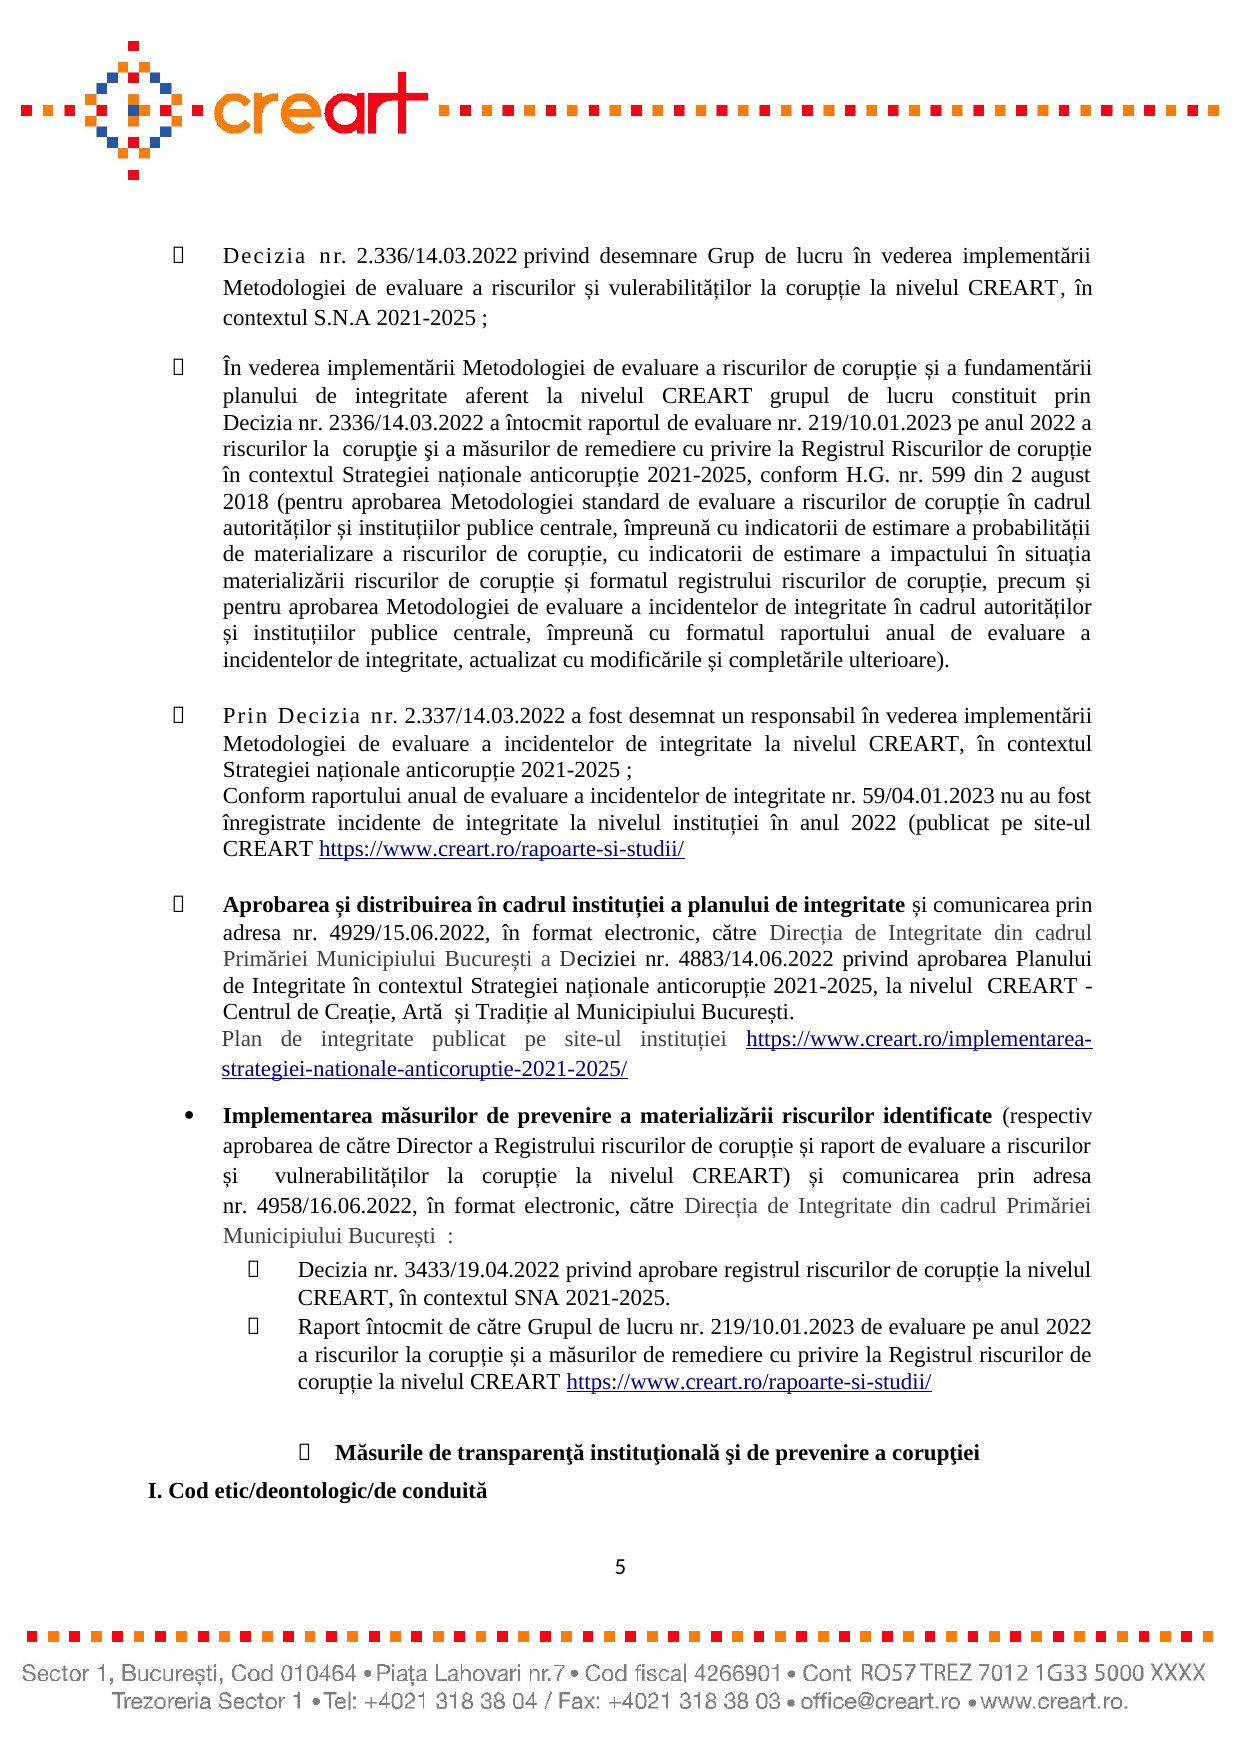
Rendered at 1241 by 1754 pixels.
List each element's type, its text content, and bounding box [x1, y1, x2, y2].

text I. Cod etic/deontologic/de conduită [148, 1477, 1092, 1504]
list În vederea implementării Metodologiei de evaluare a riscurilor de corupție și a fundamentării planului de integritate aferent la nivelul CREART grupul de lucru constituit prin Decizia nr. 2336/14.03.2022 a întocmit raportul de evaluare nr. 219/10.01.2023 pe anul 2022 a riscurilor la corupţie şi a măsurilor de remediere cu privire la Registrul Riscurilor de corupție în contextul Strategiei naționale anticorupție 2021-2025, conform H.G. nr. 599 din 2 august 2018 (pentru aprobarea Metodologiei standard de evaluare a riscurilor de corupție în cadrul autorităților și instituțiilor publice centrale, împreună cu indicatorii de estimare a probabilității de materializare a riscurilor de corupție, cu indicatorii de estimare a impactului în situația materializării riscurilor de corupție și formatul registrului riscurilor de corupție, precum și pentru aprobarea Metodologiei de evaluare a incidentelor de integritate în cadrul autorităților și instituțiilor publice centrale, împreună cu formatul raportului anual de evaluare a incidentelor de integritate, actualizat cu modificările și completările ulterioare). [185, 351, 1092, 672]
list Măsurile de transparenţă instituţională şi de prevenire a corupţiei [185, 1431, 1092, 1467]
list Decizia nr. 3433/19.04.2022 privind aprobare registrul riscurilor de corupție la nivelul CREART, în contextul SNA 2021-2025. [260, 1253, 1092, 1310]
list Implementarea măsurilor de prevenire a materializării riscurilor identificate (respectiv aprobarea de către Director a Registrului riscurilor de corupție și raport de evaluare a riscurilor și vulnerabilităților la corupție la nivelul CREART) și comunicarea prin adresa nr. 4958/16.06.2022, în format electronic, către Direcția de Integritate din cadrul Primăriei Municipiului București : [185, 1102, 1092, 1249]
text Conform raportului anual de evaluare a incidentelor de integritate nr. 59/04.01.2023 nu au fost înregistrate incidente de integritate la nivelul instituției în anul 2022 (publicat pe site-ul CREART https://www.creart.ro/rapoarte-si-studii/ [223, 782, 1092, 862]
list Raport întocmit de către Grupul de lucru nr. 219/10.01.2023 de evaluare pe anul 2022 a riscurilor la corupție și a măsurilor de remediere cu privire la Registrul riscurilor de corupție la nivelul CREART https://www.creart.ro/rapoarte-si-studii/ [260, 1310, 1092, 1394]
text Plan de integritate publicat pe site-ul instituției https://www.creart.ro/implementarea-strategiei-nationale-anticoruptie-2021-2025/ [221, 1024, 1092, 1081]
list Prin Decizia nr. 2.337/14.03.2022 a fost desemnat un responsabil în vederea implementării Metodologiei de evaluare a incidentelor de integritate la nivelul CREART, în contextul Strategiei naționale anticorupție 2021-2025 ; [185, 698, 1092, 782]
list Decizia nr. 2.336/14.03.2022 privind desemnare Grup de lucru în vederea implementării Metodologiei de evaluare a riscurilor și vulerabilităților la corupție la nivelul CREART, în contextul S.N.A 2021-2025 ; [185, 239, 1092, 331]
list Aprobarea și distribuirea în cadrul instituției a planului de integritate și comunicarea prin adresa nr. 4929/15.06.2022, în format electronic, către Direcția de Integritate din cadrul Primăriei Municipiului București a Deciziei nr. 4883/14.06.2022 privind aprobarea Planului de Integritate în contextul Strategiei naționale anticorupție 2021-2025, la nivelul CREART - Centrul de Creație, Artă și Tradiție al Municipiului București. [185, 888, 1092, 1024]
